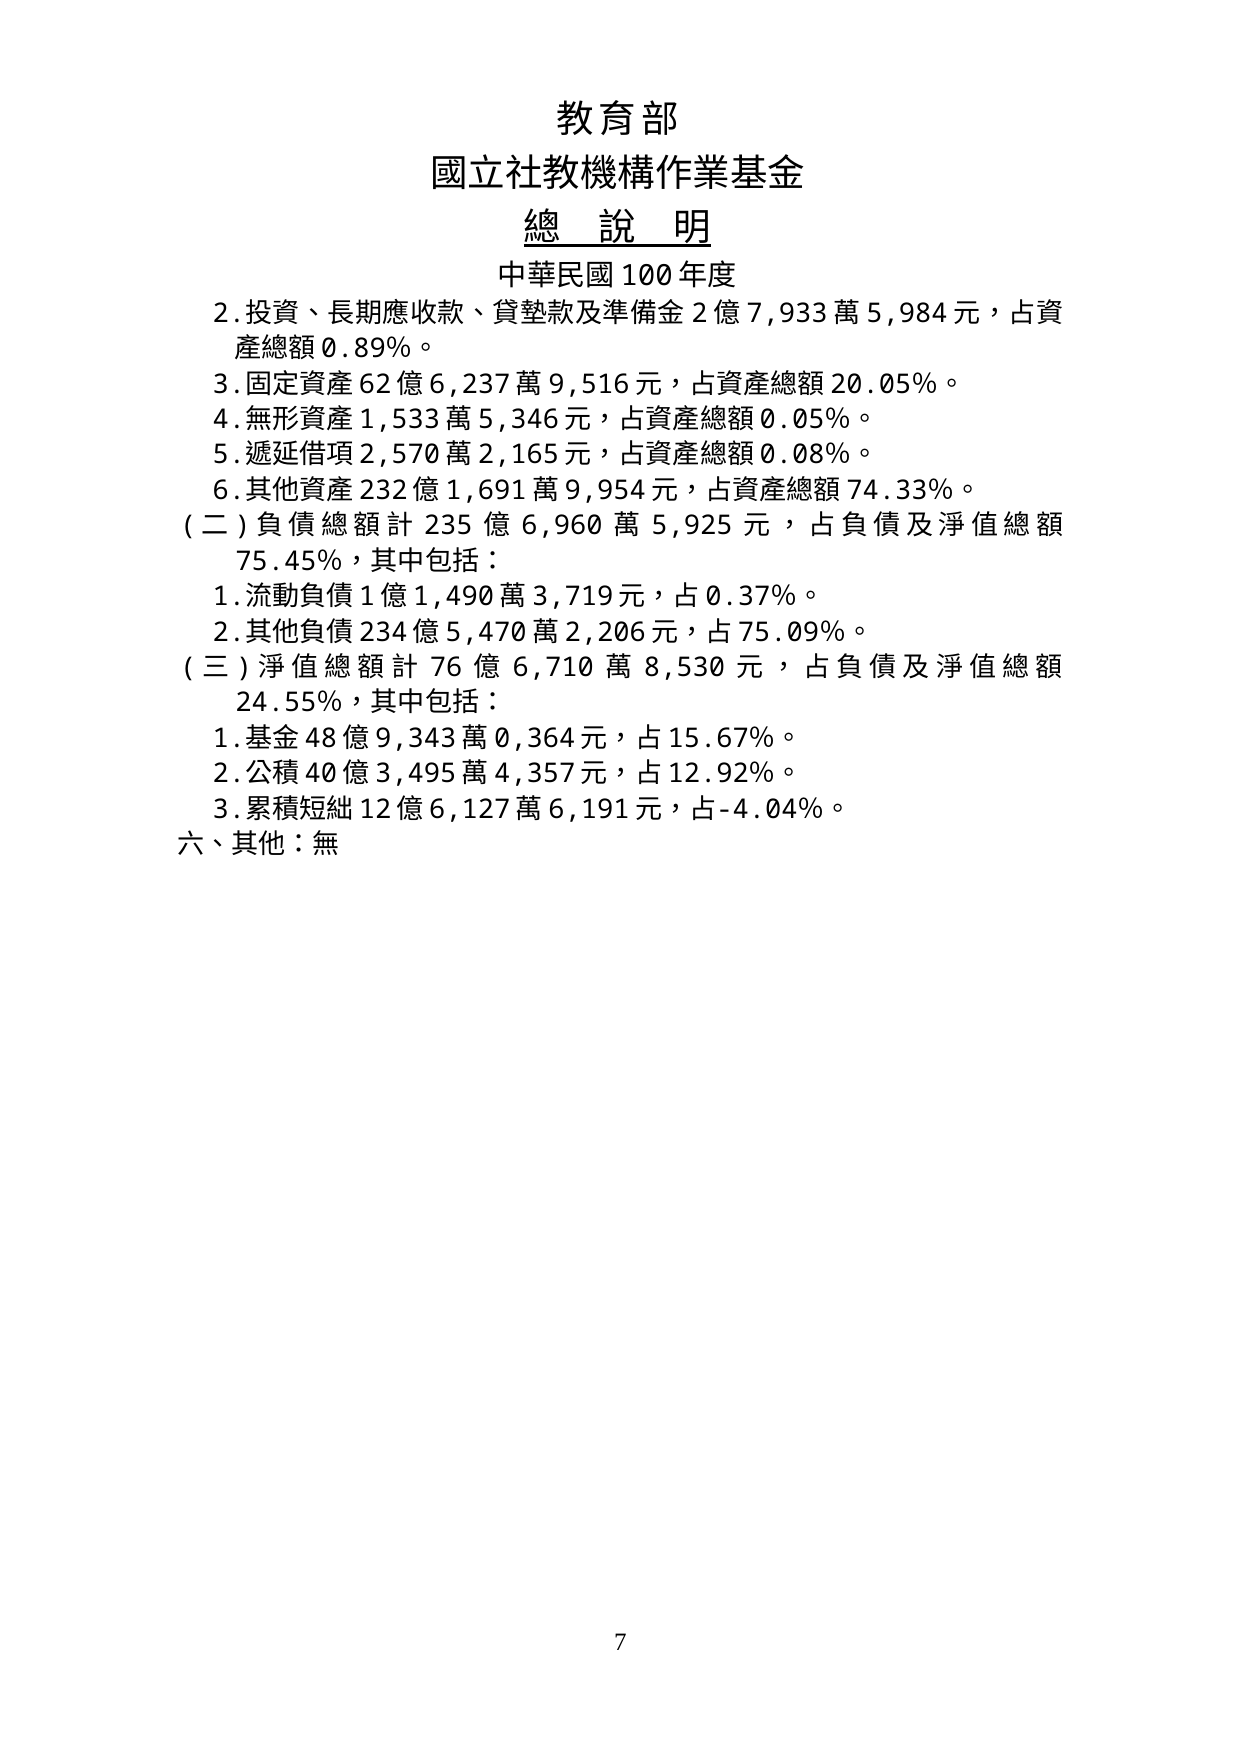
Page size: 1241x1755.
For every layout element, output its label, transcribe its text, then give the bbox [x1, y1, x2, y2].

text 1.基金48億9,343萬0,364元，占15.67％。 [212, 719, 1063, 754]
text 2.投資、長期應收款、貸墊款及準備金2億7,933萬5,984元，占資產總額0.89％。 [212, 294, 1063, 365]
text 4.無形資產1,533萬5,346元，占資產總額0.05％。 [212, 400, 1063, 436]
text 3.固定資產62億6,237萬9,516元，占資產總額20.05％。 [212, 365, 1063, 400]
text 5.遞延借項2,570萬2,165元，占資產總額0.08％。 [212, 436, 1063, 471]
text (二)負債總額計235億6,960萬5,925元，占負債及淨值總額75.45％，其中包括： [180, 506, 1063, 577]
text 2.公積40億3,495萬4,357元，占12.92％。 [212, 754, 1063, 790]
text 六、其他：無 [171, 825, 1063, 861]
text 2.其他負債234億5,470萬2,206元，占75.09％。 [212, 613, 1063, 648]
text 1.流動負債1億1,490萬3,719元，占0.37％。 [212, 577, 1063, 613]
text (三)淨值總額計76億6,710萬8,530元，占負債及淨值總額24.55％，其中包括： [180, 648, 1063, 719]
text 3.累積短絀12億6,127萬6,191元，占-4.04％。 [212, 790, 1063, 825]
text 6.其他資產232億1,691萬9,954元，占資產總額74.33％。 [212, 471, 1063, 506]
